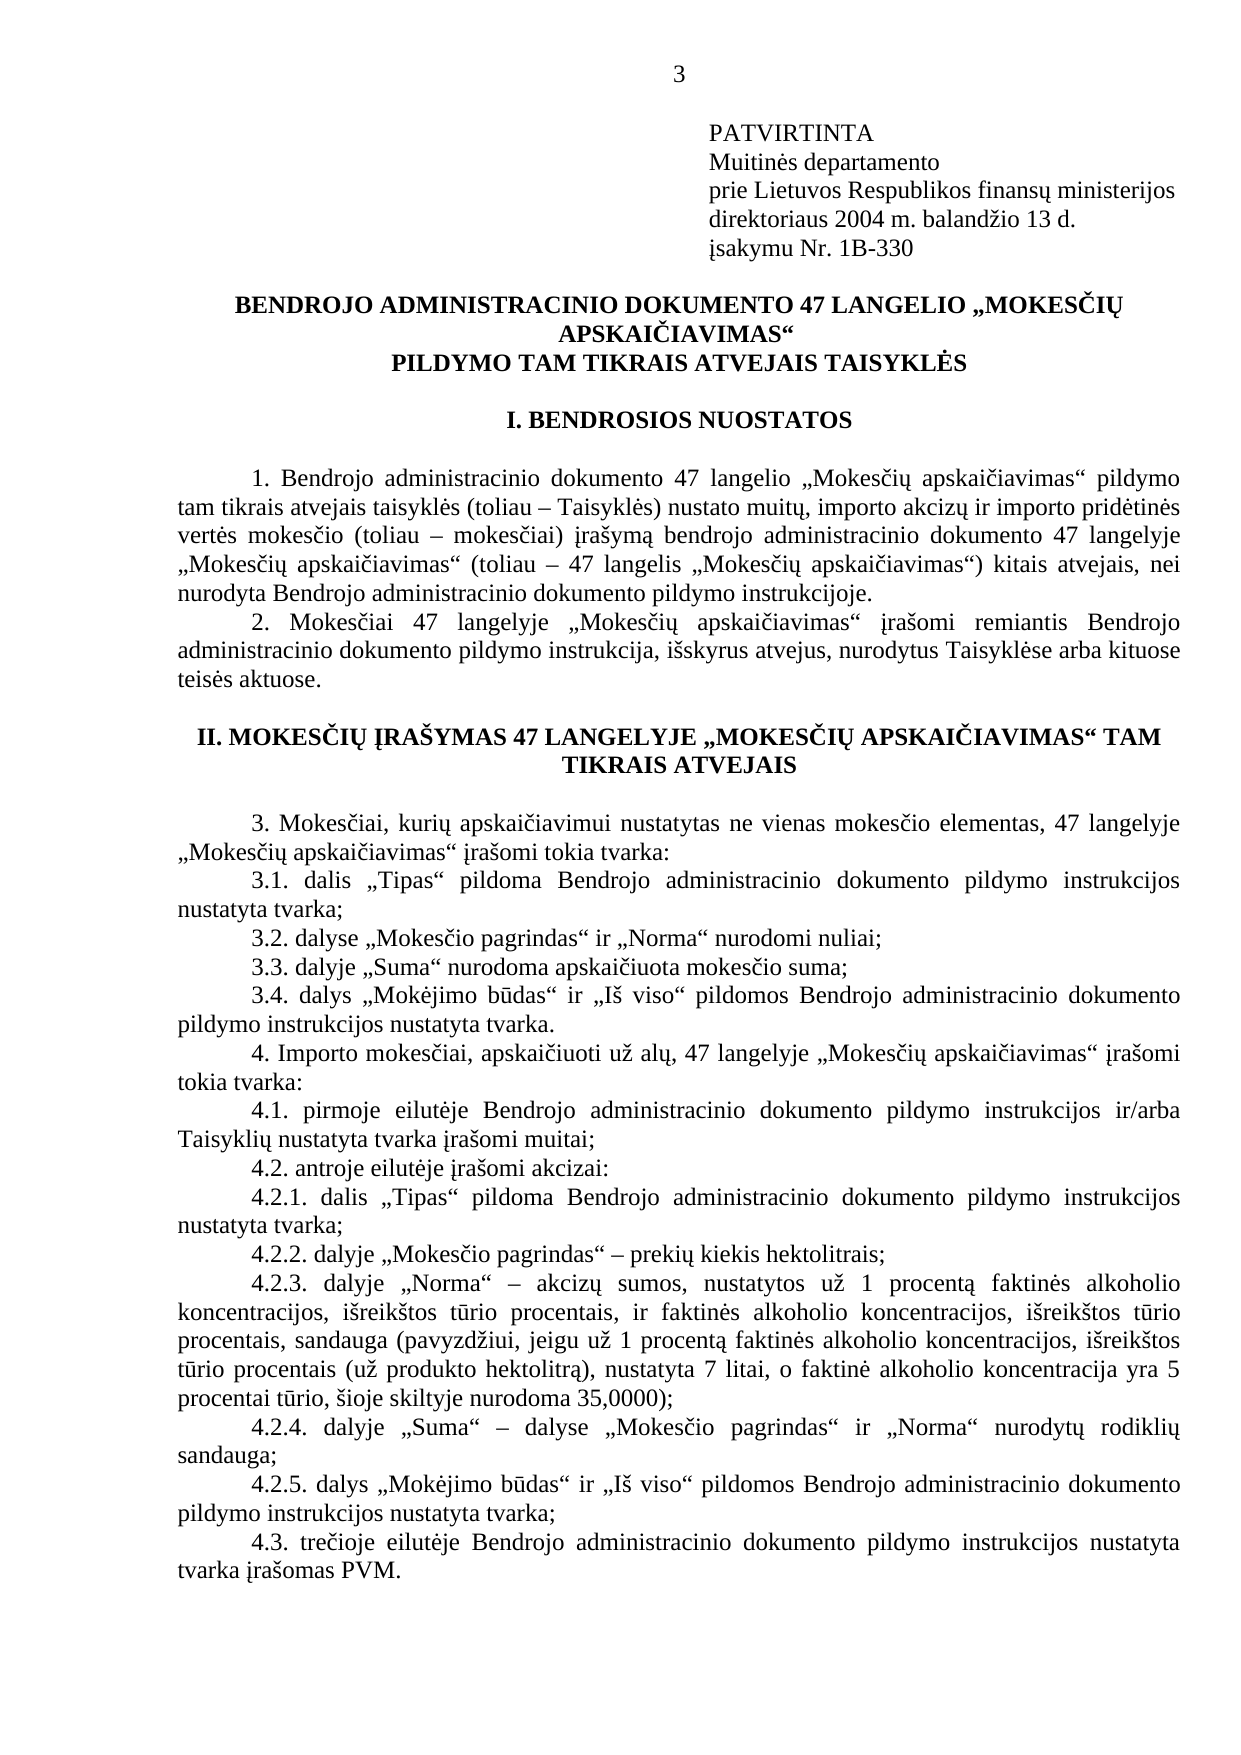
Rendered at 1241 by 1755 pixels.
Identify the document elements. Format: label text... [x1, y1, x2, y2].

text Muitinės departamento [177, 147, 1181, 176]
text 4. Importo mokesčiai, apskaičiuoti už alų, 47 langelyje „Mokesčių apskaičiavimas“ įrašomi tokia tvarka: [177, 1038, 1181, 1096]
text 4.2.3. dalyje „Norma“ – akcizų sumos, nustatytos už 1 procentą faktinės alkoholio koncentracijos, išreikštos tūrio procentais, ir faktinės alkoholio koncentracijos, išreikštos tūrio procentais, sandauga (pavyzdžiui, jeigu už 1 procentą faktinės alkoholio koncentracijos, išreikštos tūrio procentais (už produkto hektolitrą), nustatyta 7 litai, o faktinė alkoholio koncentracija yra 5 procentai tūrio, šioje skiltyje nurodoma 35,0000); [177, 1268, 1181, 1412]
text BENDROJO ADMINISTRACINIO DOKUMENTO 47 LANGELIO „MOKESČIŲ APSKAIČIAVIMAS“ [177, 291, 1181, 348]
text II. MOKESČIŲ ĮRAŠYMAS 47 LANGELYJE „MOKESČIŲ APSKAIČIAVIMAS“ TAM TIKRAIS ATVEJAIS [177, 722, 1181, 779]
text 4.2.5. dalys „Mokėjimo būdas“ ir „Iš viso“ pildomos Bendrojo administracinio dokumento pildymo instrukcijos nustatyta tvarka; [177, 1469, 1181, 1527]
text prie Lietuvos Respublikos finansų ministerijos [177, 176, 1181, 204]
text 2. Mokesčiai 47 langelyje „Mokesčių apskaičiavimas“ įrašomi remiantis Bendrojo administracinio dokumento pildymo instrukcija, išskyrus atvejus, nurodytus Taisyklėse arba kituose teisės aktuose. [177, 607, 1181, 693]
text 4.2.2. dalyje „Mokesčio pagrindas“ – prekių kiekis hektolitrais; [177, 1239, 1181, 1268]
text 3.3. dalyje „Suma“ nurodoma apskaičiuota mokesčio suma; [177, 952, 1181, 981]
text 4.1. pirmoje eilutėje Bendrojo administracinio dokumento pildymo instrukcijos ir/arba Taisyklių nustatyta tvarka įrašomi muitai; [177, 1096, 1181, 1153]
text 4.3. trečioje eilutėje Bendrojo administracinio dokumento pildymo instrukcijos nustatyta tvarka įrašomas PVM. [177, 1527, 1181, 1584]
text 3.2. dalyse „Mokesčio pagrindas“ ir „Norma“ nurodomi nuliai; [177, 923, 1181, 952]
text I. BENDROSIOS NUOSTATOS [177, 406, 1181, 434]
text PILDYMO TAM TIKRAIS ATVEJAIS TAISYKLĖS [177, 348, 1181, 377]
text įsakymu Nr. 1B-330 [177, 233, 1181, 262]
text 4.2.1. dalis „Tipas“ pildoma Bendrojo administracinio dokumento pildymo instrukcijos nustatyta tvarka; [177, 1182, 1181, 1239]
text 4.2.4. dalyje „Suma“ – dalyse „Mokesčio pagrindas“ ir „Norma“ nurodytų rodiklių sandauga; [177, 1412, 1181, 1469]
text 3. Mokesčiai, kurių apskaičiavimui nustatytas ne vienas mokesčio elementas, 47 langelyje „Mokesčių apskaičiavimas“ įrašomi tokia tvarka: [177, 808, 1181, 866]
text 4.2. antroje eilutėje įrašomi akcizai: [177, 1153, 1181, 1182]
text 3.1. dalis „Tipas“ pildoma Bendrojo administracinio dokumento pildymo instrukcijos nustatyta tvarka; [177, 866, 1181, 923]
text direktoriaus 2004 m. balandžio 13 d. [177, 204, 1181, 233]
text PATVIRTINTA [709, 118, 1181, 147]
text 1. Bendrojo administracinio dokumento 47 langelio „Mokesčių apskaičiavimas“ pildymo tam tikrais atvejais taisyklės (toliau – Taisyklės) nustato muitų, importo akcizų ir importo pridėtinės vertės mokesčio (toliau – mokesčiai) įrašymą bendrojo administracinio dokumento 47 langelyje „Mokesčių apskaičiavimas“ (toliau – 47 langelis „Mokesčių apskaičiavimas“) kitais atvejais, nei nurodyta Bendrojo administracinio dokumento pildymo instrukcijoje. [177, 463, 1181, 607]
text 3.4. dalys „Mokėjimo būdas“ ir „Iš viso“ pildomos Bendrojo administracinio dokumento pildymo instrukcijos nustatyta tvarka. [177, 981, 1181, 1038]
